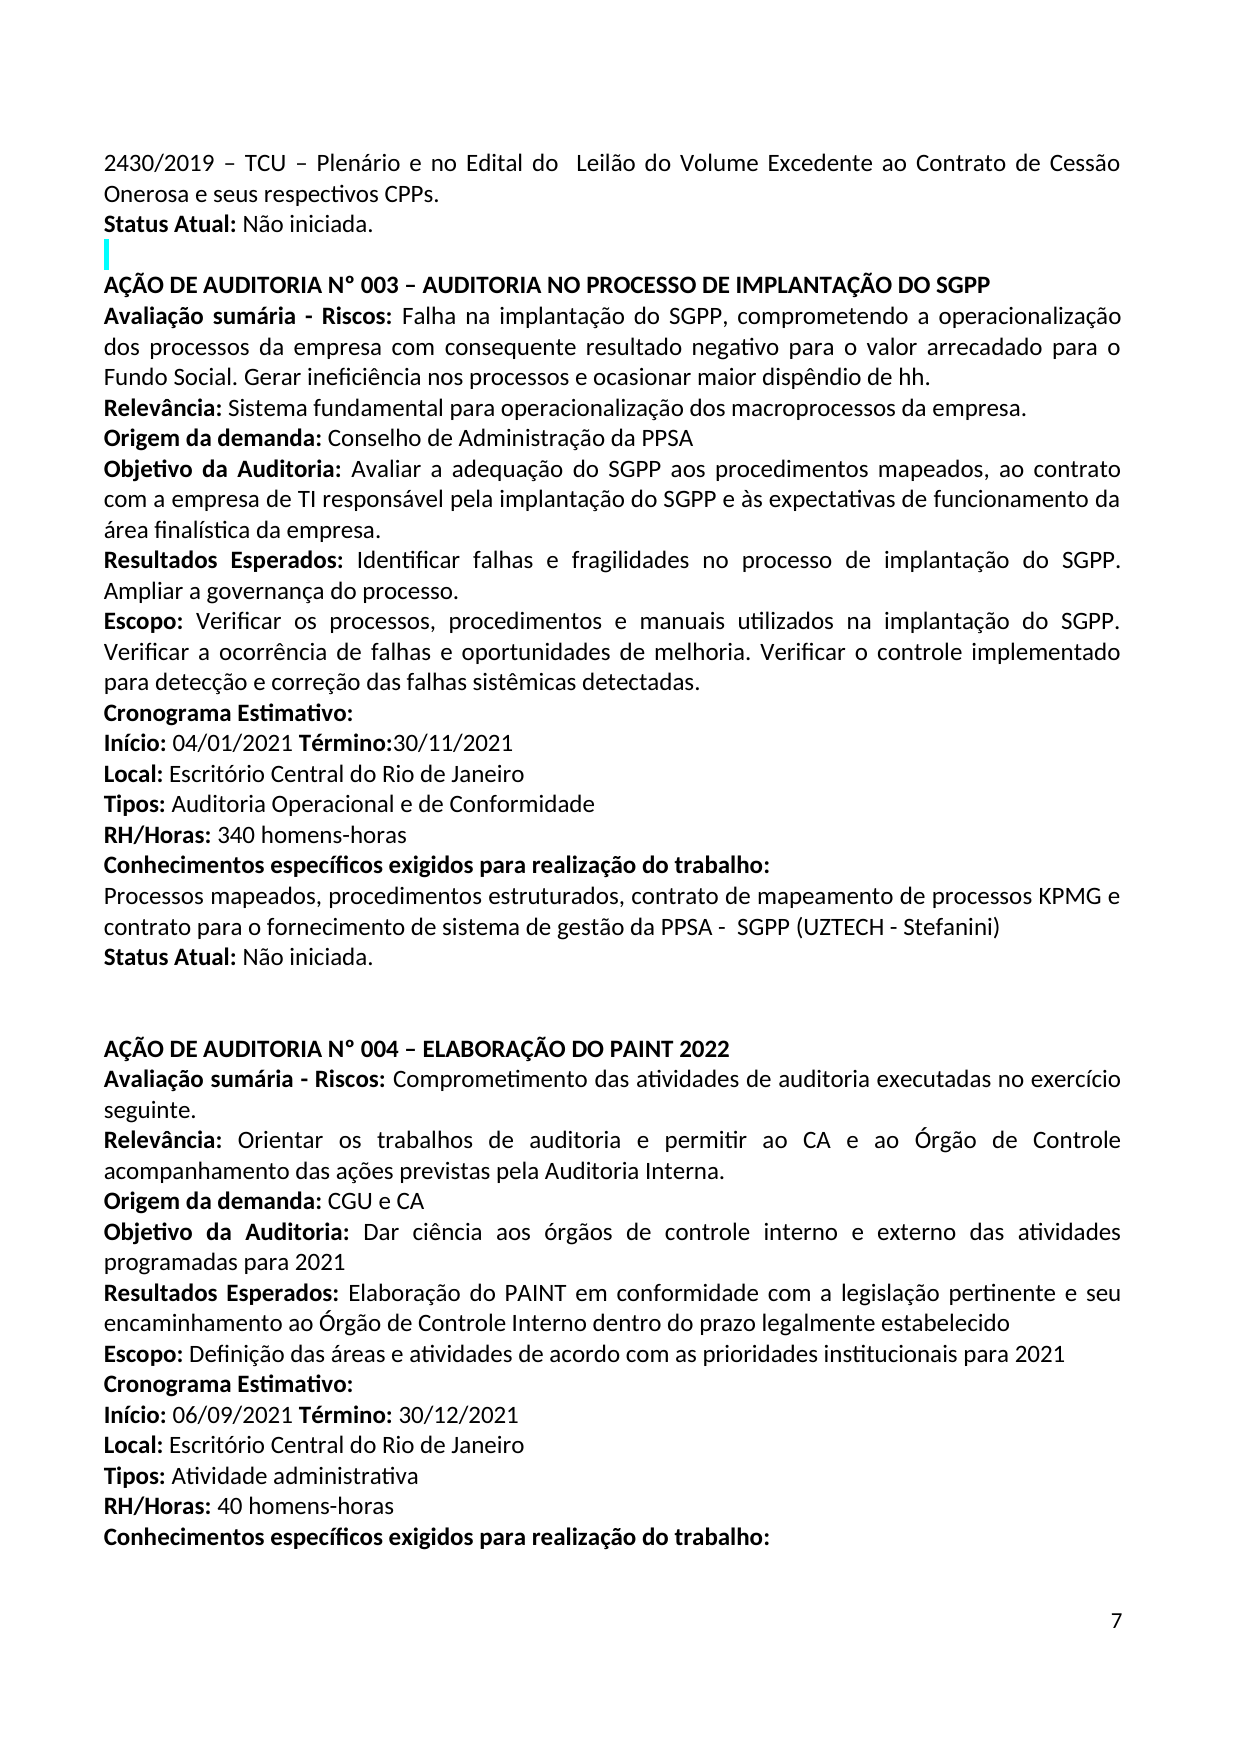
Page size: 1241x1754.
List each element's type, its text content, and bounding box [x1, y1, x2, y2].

text Local: Escritório Central do Rio de Janeiro [103, 1429, 1122, 1460]
text AÇÃO DE AUDITORIA Nº 003 – AUDITORIA NO PROCESSO DE IMPLANTAÇÃO DO SGPP [103, 270, 1122, 300]
text Início: 06/09/2021 Término: 30/12/2021 [103, 1399, 1122, 1429]
text Origem da demanda: CGU e CA [103, 1185, 1122, 1216]
text Objetivo da Auditoria: Dar ciência aos órgãos de controle interno e externo das atividades programadas para 2021 [103, 1216, 1122, 1277]
text Tipos: Atividade administrativa [103, 1460, 1122, 1491]
text AÇÃO DE AUDITORIA Nº 004 – ELABORAÇÃO DO PAINT 2022 [103, 1033, 1122, 1063]
text Início: 04/01/2021 Término:30/11/2021 [103, 727, 1122, 758]
text Objetivo da Auditoria: Avaliar a adequação do SGPP aos procedimentos mapeados, ao contrato com a empresa de TI responsável pela implantação do SGPP e às expectativas de funcionamento da área finalística da empresa. [103, 453, 1122, 544]
text Processos mapeados, procedimentos estruturados, contrato de mapeamento de processos KPMG e contrato para o fornecimento de sistema de gestão da PPSA - SGPP (UZTECH - Stefanini) [103, 880, 1122, 941]
text Status Atual: Não iniciada. [103, 941, 1122, 972]
text Avaliação sumária - Riscos: Comprometimento das atividades de auditoria executadas no exercício seguinte. [103, 1063, 1122, 1124]
text Resultados Esperados: Elaboração do PAINT em conformidade com a legislação pertinente e seu encaminhamento ao Órgão de Controle Interno dentro do prazo legalmente estabelecido [103, 1277, 1122, 1338]
text Cronograma Estimativo: [103, 1368, 1122, 1399]
text RH/Horas: 40 homens-horas [103, 1491, 1122, 1521]
text RH/Horas: 340 homens-horas [103, 819, 1122, 849]
text Escopo: Verificar os processos, procedimentos e manuais utilizados na implantação do SGPP. Verificar a ocorrência de falhas e oportunidades de melhoria. Verificar o controle implementado para detecção e correção das falhas sistêmicas detectadas. [103, 605, 1122, 697]
text Cronograma Estimativo: [103, 697, 1122, 727]
text Origem da demanda: Conselho de Administração da PPSA [103, 422, 1122, 453]
text Tipos: Auditoria Operacional e de Conformidade [103, 788, 1122, 819]
text Local: Escritório Central do Rio de Janeiro [103, 758, 1122, 788]
text Status Atual: Não iniciada. [103, 209, 1122, 239]
text Conhecimentos específicos exigidos para realização do trabalho: [103, 1521, 1122, 1552]
text Avaliação sumária - Riscos: Falha na implantação do SGPP, comprometendo a operacionalização dos processos da empresa com consequente resultado negativo para o valor arrecadado para o Fundo Social. Gerar ineficiência nos processos e ocasionar maior dispêndio de hh. [103, 300, 1122, 392]
text Relevância: Sistema fundamental para operacionalização dos macroprocessos da empresa. [103, 392, 1122, 422]
text Relevância: Orientar os trabalhos de auditoria e permitir ao CA e ao Órgão de Controle acompanhamento das ações previstas pela Auditoria Interna. [103, 1124, 1122, 1185]
text Conhecimentos específicos exigidos para realização do trabalho: [103, 849, 1122, 880]
text Escopo: Definição das áreas e atividades de acordo com as prioridades institucionais para 2021 [103, 1338, 1122, 1368]
text 2430/2019 – TCU – Plenário e no Edital do Leilão do Volume Excedente ao Contrato de Cessão Onerosa e seus respectivos CPPs. [103, 148, 1122, 209]
text Resultados Esperados: Identificar falhas e fragilidades no processo de implantação do SGPP. Ampliar a governança do processo. [103, 544, 1122, 605]
